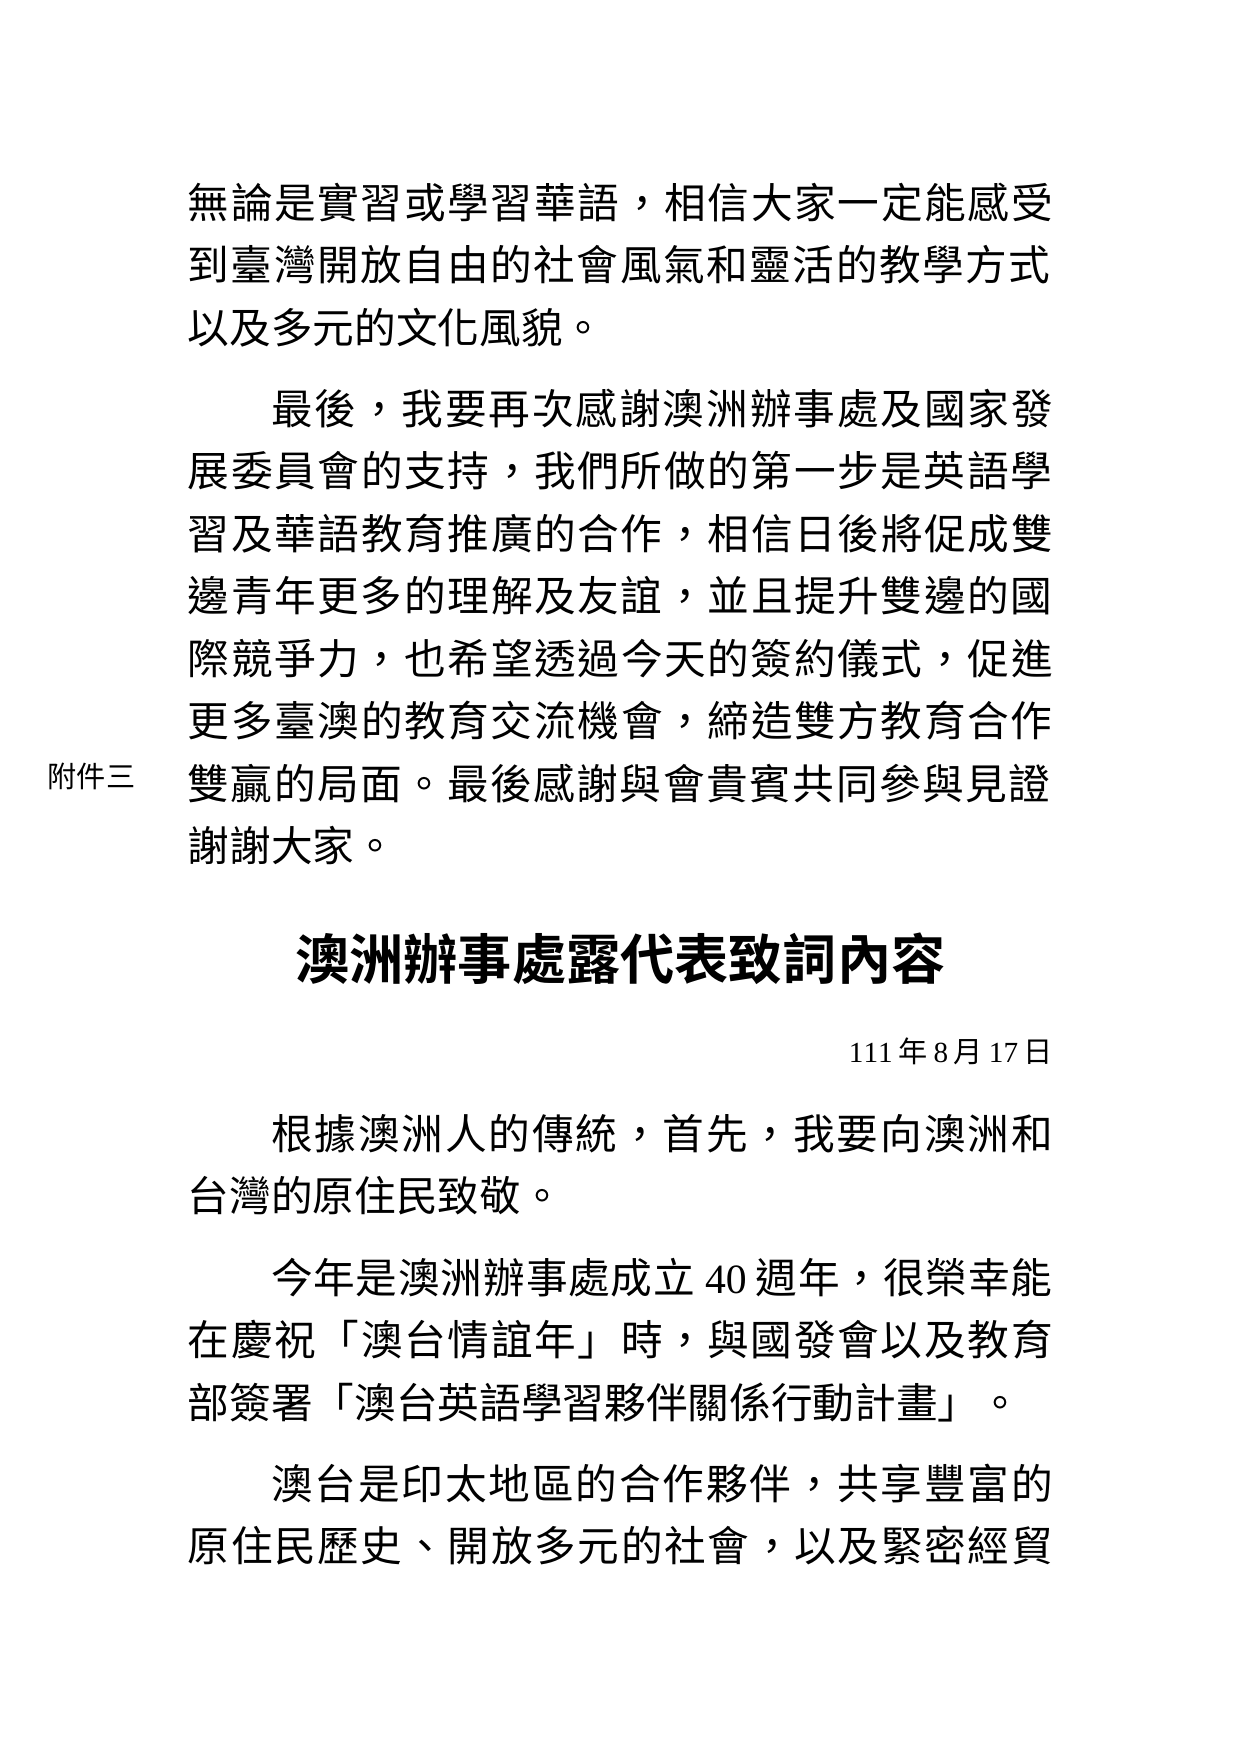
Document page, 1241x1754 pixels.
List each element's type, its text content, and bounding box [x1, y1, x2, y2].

text 附件三 [47, 753, 140, 796]
text 澳台是印太地區的合作夥伴，共享豐富的原住民歷史、開放多元的社會，以及緊密經貿 [187, 1439, 1053, 1564]
text 111年8月17日 [187, 1008, 1053, 1071]
text 另外，推動華語文教育也是行動計畫的目標之一，由於臺灣華語文教育無論在師資、課程、教材、教學方法及測驗等，都具有高水準的品質，受到世界各國的認可。目前本部「臺灣優華語計畫」已與澳洲合作，未來我們可提供師資赴澳洲學校任教，亦有提供獎學金鼓勵學生來臺學華語。期盼臺灣優質的華語文教育，也能夠嘉惠澳洲學子，並進一步提升雙邊青年交流。今天也有新可倫坡計畫成員來到現場，無論是實習或學習華語，相信大家一定能感受到臺灣開放自由的社會風氣和靈活的教學方式，以及多元的文化風貌。 [187, 158, 1053, 346]
text 今年是澳洲辦事處成立40週年，很榮幸能在慶祝「澳台情誼年」時，與國發會以及教育部簽署「澳台英語學習夥伴關係行動計畫」。 [187, 1233, 1053, 1421]
text 根據澳洲人的傳統，首先，我要向澳洲和台灣的原住民致敬。 [187, 1089, 1053, 1214]
text 澳洲辦事處露代表致詞內容 [187, 883, 1053, 1008]
text [32, 746, 155, 976]
text 最後，我要再次感謝澳洲辦事處及國家發展委員會的支持，我們所做的第一步是英語學習及華語教育推廣的合作，相信日後將促成雙邊青年更多的理解及友誼，並且提升雙邊的國際競爭力，也希望透過今天的簽約儀式，促進更多臺澳的教育交流機會，締造雙方教育合作雙贏的局面。最後感謝與會貴賓共同參與見證，謝謝大家。 [187, 364, 1053, 864]
